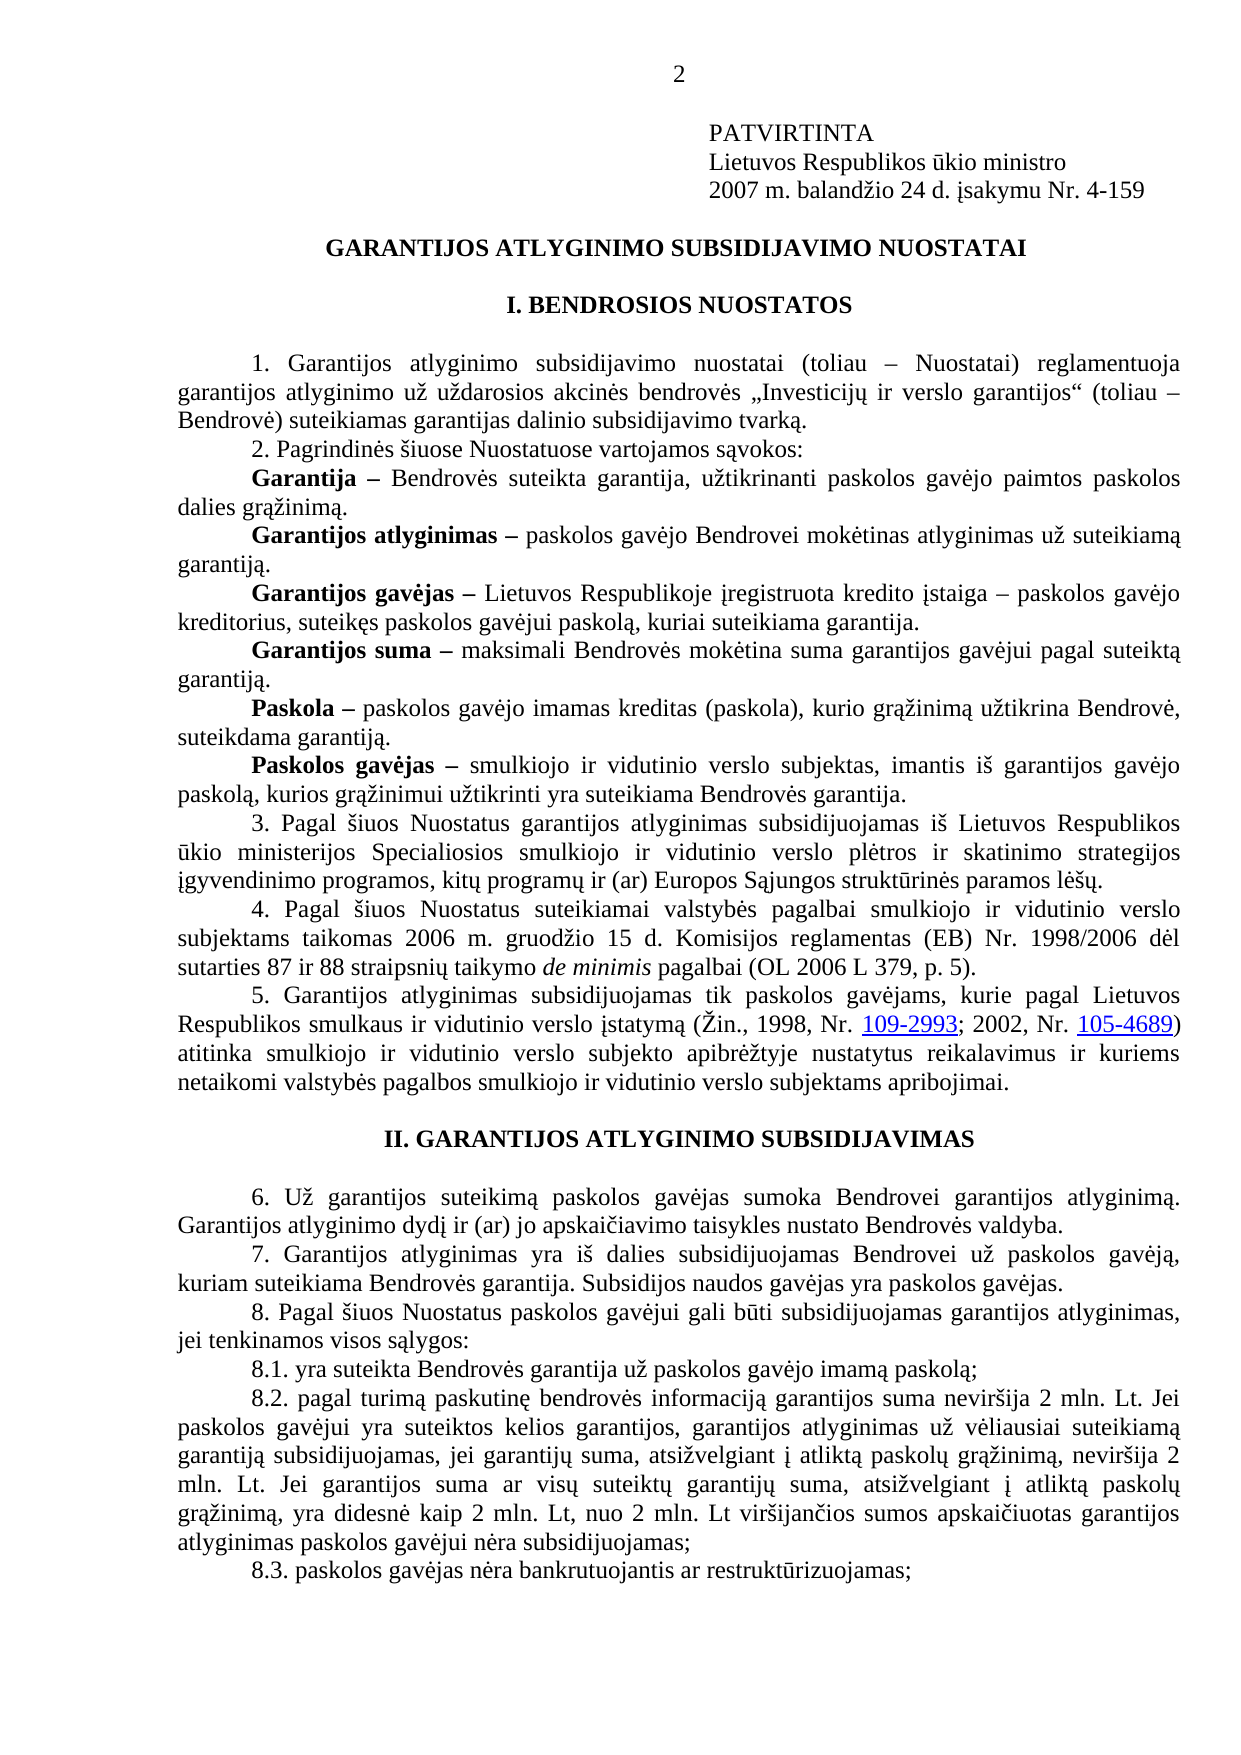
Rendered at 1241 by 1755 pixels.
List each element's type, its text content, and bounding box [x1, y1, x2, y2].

text 1. Garantijos atlyginimo subsidijavimo nuostatai (toliau – Nuostatai) reglamentuoja garantijos atlyginimo už uždarosios akcinės bendrovės „Investicijų ir verslo garantijos“ (toliau – Bendrovė) suteikiamas garantijas dalinio subsidijavimo tvarką. [177, 348, 1181, 434]
text 2. Pagrindinės šiuose Nuostatuose vartojamos sąvokos: [177, 434, 1181, 463]
text 8.2. pagal turimą paskutinę bendrovės informaciją garantijos suma neviršija 2 mln. Lt. Jei paskolos gavėjui yra suteiktos kelios garantijos, garantijos atlyginimas už vėliausiai suteikiamą garantiją subsidijuojamas, jei garantijų suma, atsižvelgiant į atliktą paskolų grąžinimą, neviršija 2 mln. Lt. Jei garantijos suma ar visų suteiktų garantijų suma, atsižvelgiant į atliktą paskolų grąžinimą, yra didesnė kaip 2 mln. Lt, nuo 2 mln. Lt viršijančios sumos apskaičiuotas garantijos atlyginimas paskolos gavėjui nėra subsidijuojamas; [177, 1383, 1181, 1556]
text 4. Pagal šiuos Nuostatus suteikiamai valstybės pagalbai smulkiojo ir vidutinio verslo subjektams taikomas 2006 m. gruodžio 15 d. Komisijos reglamentas (EB) Nr. 1998/2006 dėl sutarties 87 ir 88 straipsnių taikymo de minimis pagalbai (OL 2006 L 379, p. 5). [177, 894, 1181, 981]
text Paskola – paskolos gavėjo imamas kreditas (paskola), kurio grąžinimą užtikrina Bendrovė, suteikdama garantiją. [177, 693, 1181, 751]
text 7. Garantijos atlyginimas yra iš dalies subsidijuojamas Bendrovei už paskolos gavėją, kuriam suteikiama Bendrovės garantija. Subsidijos naudos gavėjas yra paskolos gavėjas. [177, 1239, 1181, 1297]
text Garantijos atlyginimas – paskolos gavėjo Bendrovei mokėtinas atlyginimas už suteikiamą garantiją. [177, 521, 1181, 578]
text 6. Už garantijos suteikimą paskolos gavėjas sumoka Bendrovei garantijos atlyginimą. Garantijos atlyginimo dydį ir (ar) jo apskaičiavimo taisykles nustato Bendrovės valdyba. [177, 1182, 1181, 1239]
text GARANTIJOS ATLYGINIMO SUBSIDIJAVIMO NUOSTATAI [177, 233, 1181, 262]
text Paskolos gavėjas – smulkiojo ir vidutinio verslo subjektas, imantis iš garantijos gavėjo paskolą, kurios grąžinimui užtikrinti yra suteikiama Bendrovės garantija. [177, 751, 1181, 808]
text 3. Pagal šiuos Nuostatus garantijos atlyginimas subsidijuojamas iš Lietuvos Respublikos ūkio ministerijos Specialiosios smulkiojo ir vidutinio verslo plėtros ir skatinimo strategijos įgyvendinimo programos, kitų programų ir (ar) Europos Sąjungos struktūrinės paramos lėšų. [177, 808, 1181, 894]
text 2007 m. balandžio 24 d. įsakymu Nr. 4-159 [177, 176, 1181, 204]
text 5. Garantijos atlyginimas subsidijuojamas tik paskolos gavėjams, kurie pagal Lietuvos Respublikos smulkaus ir vidutinio verslo įstatymą (Žin., 1998, Nr. 109-2993; 2002, Nr. 105-4689) atitinka smulkiojo ir vidutinio verslo subjekto apibrėžtyje nustatytus reikalavimus ir kuriems netaikomi valstybės pagalbos smulkiojo ir vidutinio verslo subjektams apribojimai. [177, 981, 1181, 1096]
text Lietuvos Respublikos ūkio ministro [177, 147, 1181, 176]
text 8. Pagal šiuos Nuostatus paskolos gavėjui gali būti subsidijuojamas garantijos atlyginimas, jei tenkinamos visos sąlygos: [177, 1297, 1181, 1354]
text Garantija – Bendrovės suteikta garantija, užtikrinanti paskolos gavėjo paimtos paskolos dalies grąžinimą. [177, 463, 1181, 521]
text I. BENDROSIOS NUOSTATOS [177, 291, 1181, 319]
text II. GARANTIJOS ATLYGINIMO SUBSIDIJAVIMAS [177, 1124, 1181, 1153]
text PATVIRTINTA [177, 118, 1181, 147]
text 8.1. yra suteikta Bendrovės garantija už paskolos gavėjo imamą paskolą; [177, 1354, 1181, 1383]
text Garantijos gavėjas – Lietuvos Respublikoje įregistruota kredito įstaiga – paskolos gavėjo kreditorius, suteikęs paskolos gavėjui paskolą, kuriai suteikiama garantija. [177, 578, 1181, 636]
text Garantijos suma – maksimali Bendrovės mokėtina suma garantijos gavėjui pagal suteiktą garantiją. [177, 636, 1181, 693]
text 8.3. paskolos gavėjas nėra bankrutuojantis ar restruktūrizuojamas; [177, 1556, 1181, 1584]
